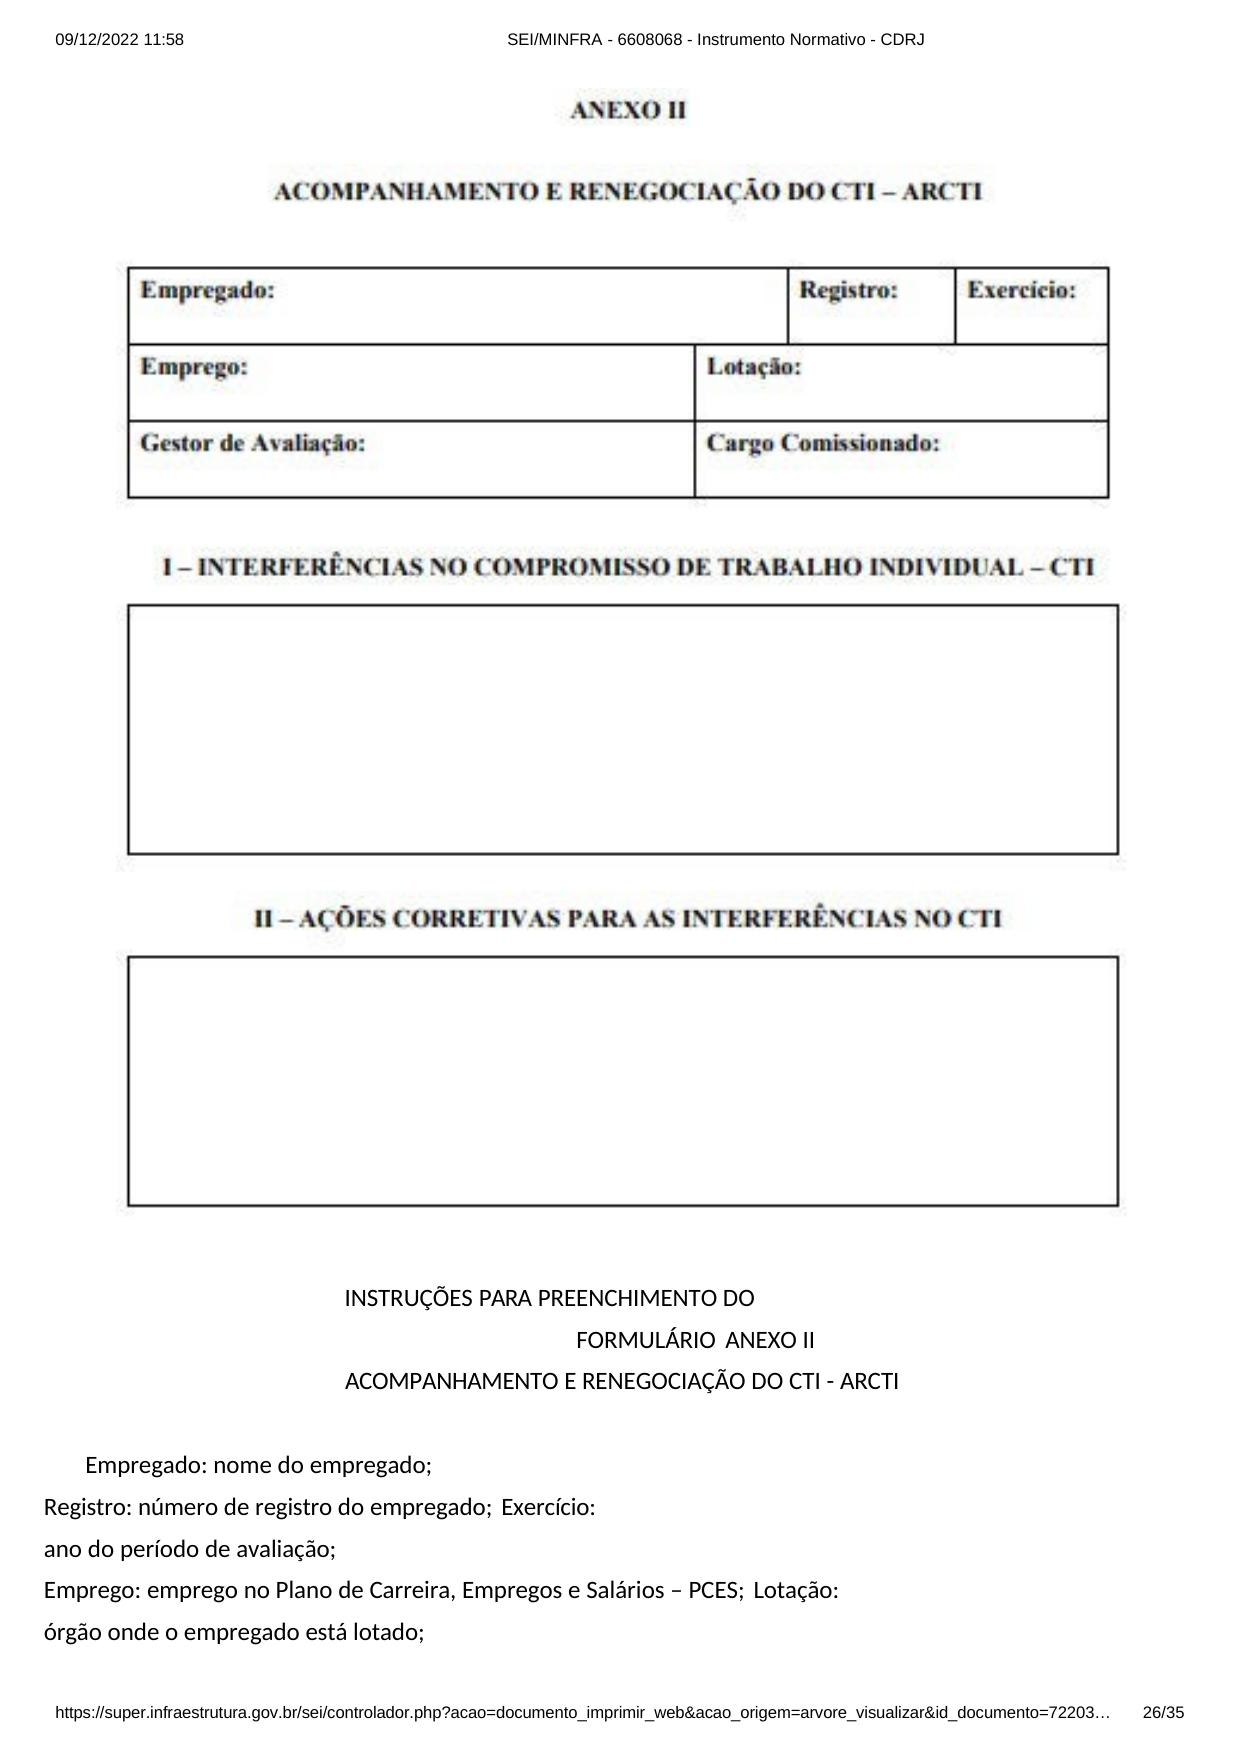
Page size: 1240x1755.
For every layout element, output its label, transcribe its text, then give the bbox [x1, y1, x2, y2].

text Empregado: nome do empregado; [85, 1449, 1196, 1480]
text Registro: número de registro do empregado; Exercício: ano do período de avaliação; [44, 1491, 621, 1563]
text Emprego: emprego no Plano de Carreira, Empregos e Salários – PCES; Lotação: órgão onde o empregado está lotado; [44, 1575, 862, 1647]
text ACOMPANHAMENTO E RENEGOCIAÇÃO DO CTI - ARCTI [345, 1366, 1196, 1396]
text INSTRUÇÕES PARA PREENCHIMENTO DO FORMULÁRIO ANEXO II [344, 1282, 897, 1354]
